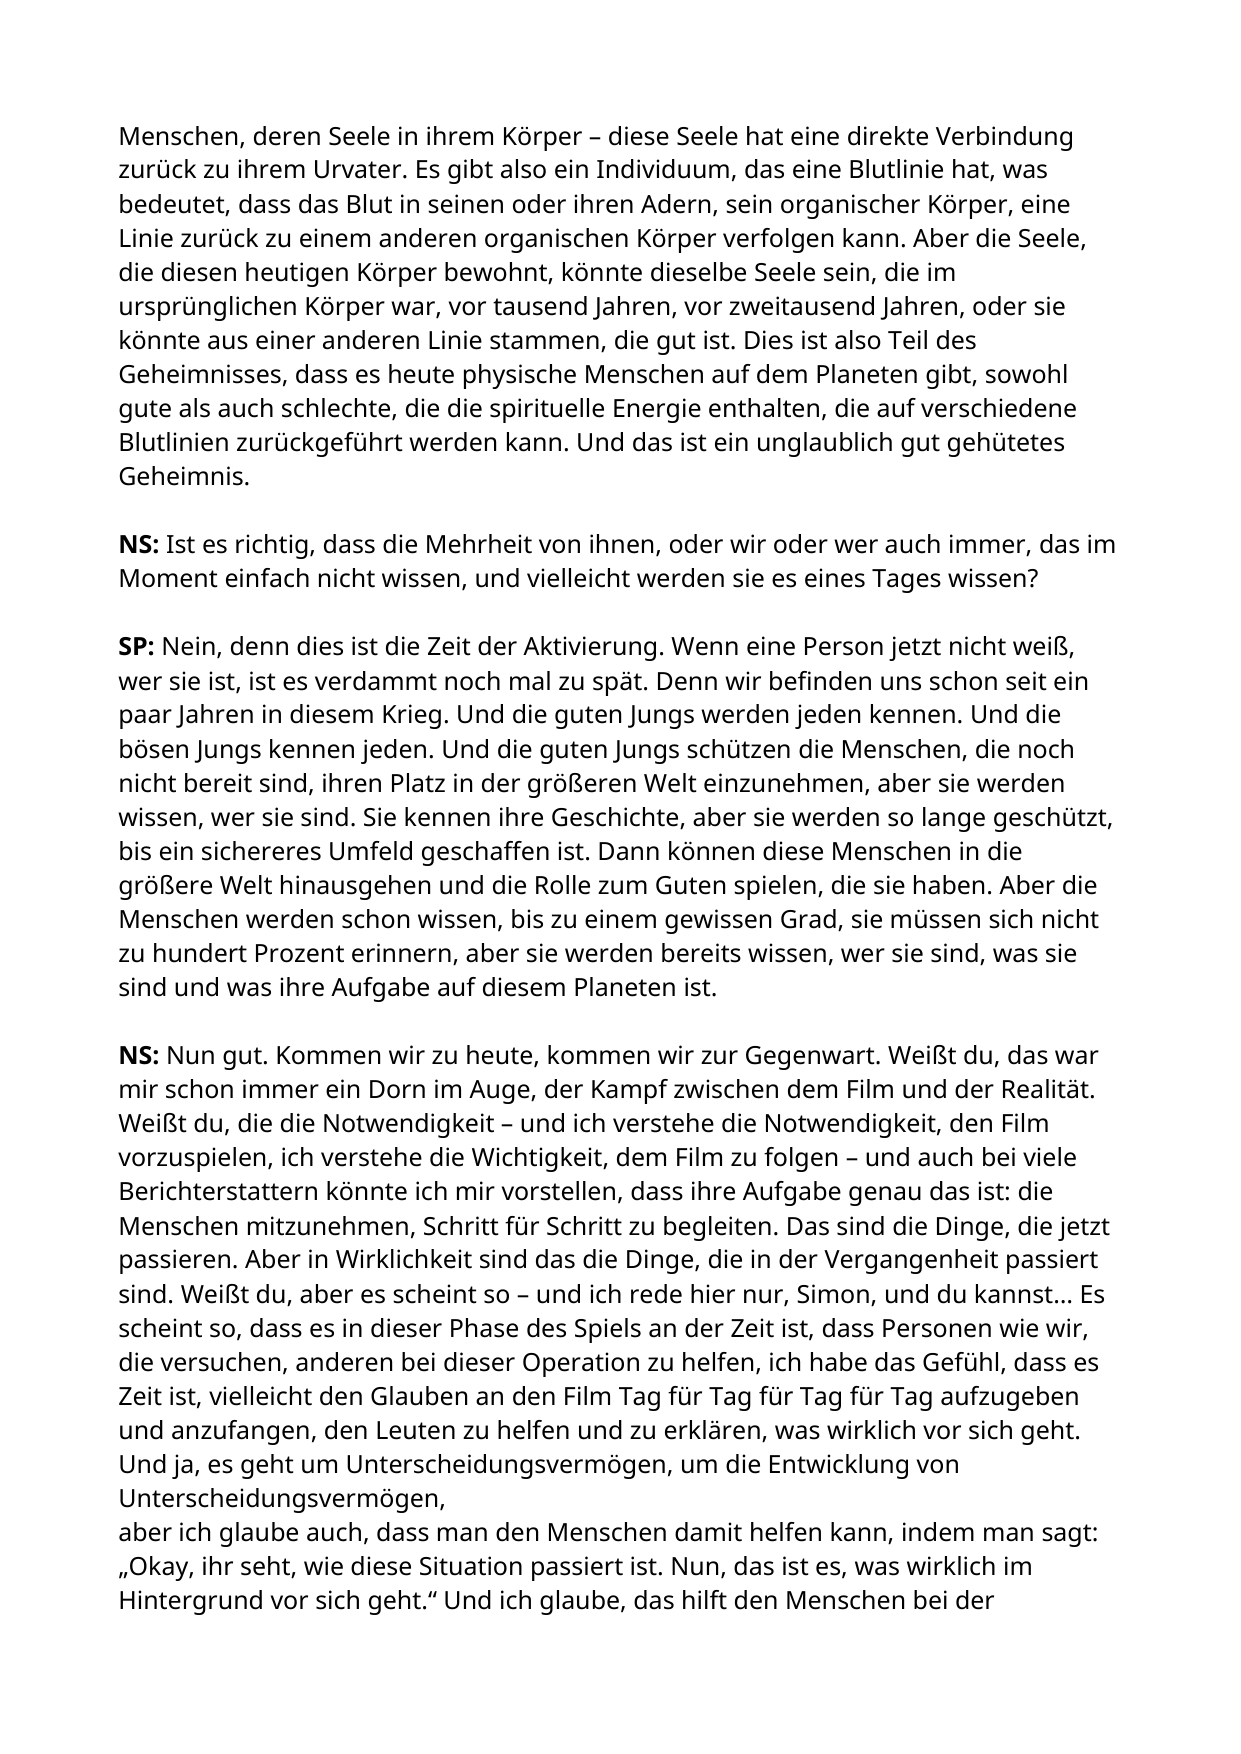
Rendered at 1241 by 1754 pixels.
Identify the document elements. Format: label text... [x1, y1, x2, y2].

text aber ich glaube auch, dass man den Menschen damit helfen kann, indem man sagt: [118, 1515, 1122, 1549]
text SP: Nein, denn dies ist die Zeit der Aktivierung. Wenn eine Person jetzt nicht weiß, wer sie ist, ist es verdammt noch mal zu spät. Denn wir befinden uns schon seit ein paar Jahren in diesem Krieg. Und die guten Jungs werden jeden kennen. Und die bösen Jungs kennen jeden. Und die guten Jungs schützen die Menschen, die noch nicht bereit sind, ihren Platz in der größeren Welt einzunehmen, aber sie werden wissen, wer sie sind. Sie kennen ihre Geschichte, aber sie werden so lange geschützt, bis ein sichereres Umfeld geschaffen ist. Dann können diese Menschen in die größere Welt hinausgehen und die Rolle zum Guten spielen, die sie haben. Aber die Menschen werden schon wissen, bis zu einem gewissen Grad, sie müssen sich nicht zu hundert Prozent erinnern, aber sie werden bereits wissen, wer sie sind, was sie sind und was ihre Aufgabe auf diesem Planeten ist. [118, 629, 1122, 1004]
text NS: Nun gut. Kommen wir zu heute, kommen wir zur Gegenwart. Weißt du, das war mir schon immer ein Dorn im Auge, der Kampf zwischen dem Film und der Realität. Weißt du, die die Notwendigkeit – und ich verstehe die Notwendigkeit, den Film vorzuspielen, ich verstehe die Wichtigkeit, dem Film zu folgen – und auch bei viele Berichterstattern könnte ich mir vorstellen, dass ihre Aufgabe genau das ist: die Menschen mitzunehmen, Schritt für Schritt zu begleiten. Das sind die Dinge, die jetzt passieren. Aber in Wirklichkeit sind das die Dinge, die in der Vergangenheit passiert sind. Weißt du, aber es scheint so – und ich rede hier nur, Simon, und du kannst… Es scheint so, dass es in dieser Phase des Spiels an der Zeit ist, dass Personen wie wir, die versuchen, anderen bei dieser Operation zu helfen, ich habe das Gefühl, dass es Zeit ist, vielleicht den Glauben an den Film Tag für Tag für Tag für Tag aufzugeben und anzufangen, den Leuten zu helfen und zu erklären, was wirklich vor sich geht. Und ja, es geht um Unterscheidungsvermögen, um die Entwicklung von Unterscheidungsvermögen, [118, 1038, 1122, 1515]
text Menschen, deren Seele in ihrem Körper – diese Seele hat eine direkte Verbindung zurück zu ihrem Urvater. Es gibt also ein Individuum, das eine Blutlinie hat, was bedeutet, dass das Blut in seinen oder ihren Adern, sein organischer Körper, eine Linie zurück zu einem anderen organischen Körper verfolgen kann. Aber die Seele, die diesen heutigen Körper bewohnt, könnte dieselbe Seele sein, die im ursprünglichen Körper war, vor tausend Jahren, vor zweitausend Jahren, oder sie könnte aus einer anderen Linie stammen, die gut ist. Dies ist also Teil des Geheimnisses, dass es heute physische Menschen auf dem Planeten gibt, sowohl gute als auch schlechte, die die spirituelle Energie enthalten, die auf verschiedene Blutlinien zurückgeführt werden kann. Und das ist ein unglaublich gut gehütetes Geheimnis. [118, 118, 1122, 493]
text NS: Ist es richtig, dass die Mehrheit von ihnen, oder wir oder wer auch immer, das im Moment einfach nicht wissen, und vielleicht werden sie es eines Tages wissen? [118, 527, 1122, 595]
text „Okay, ihr seht, wie diese Situation passiert ist. Nun, das ist es, was wirklich im Hintergrund vor sich geht.“ Und ich glaube, das hilft den Menschen bei der [118, 1549, 1122, 1617]
